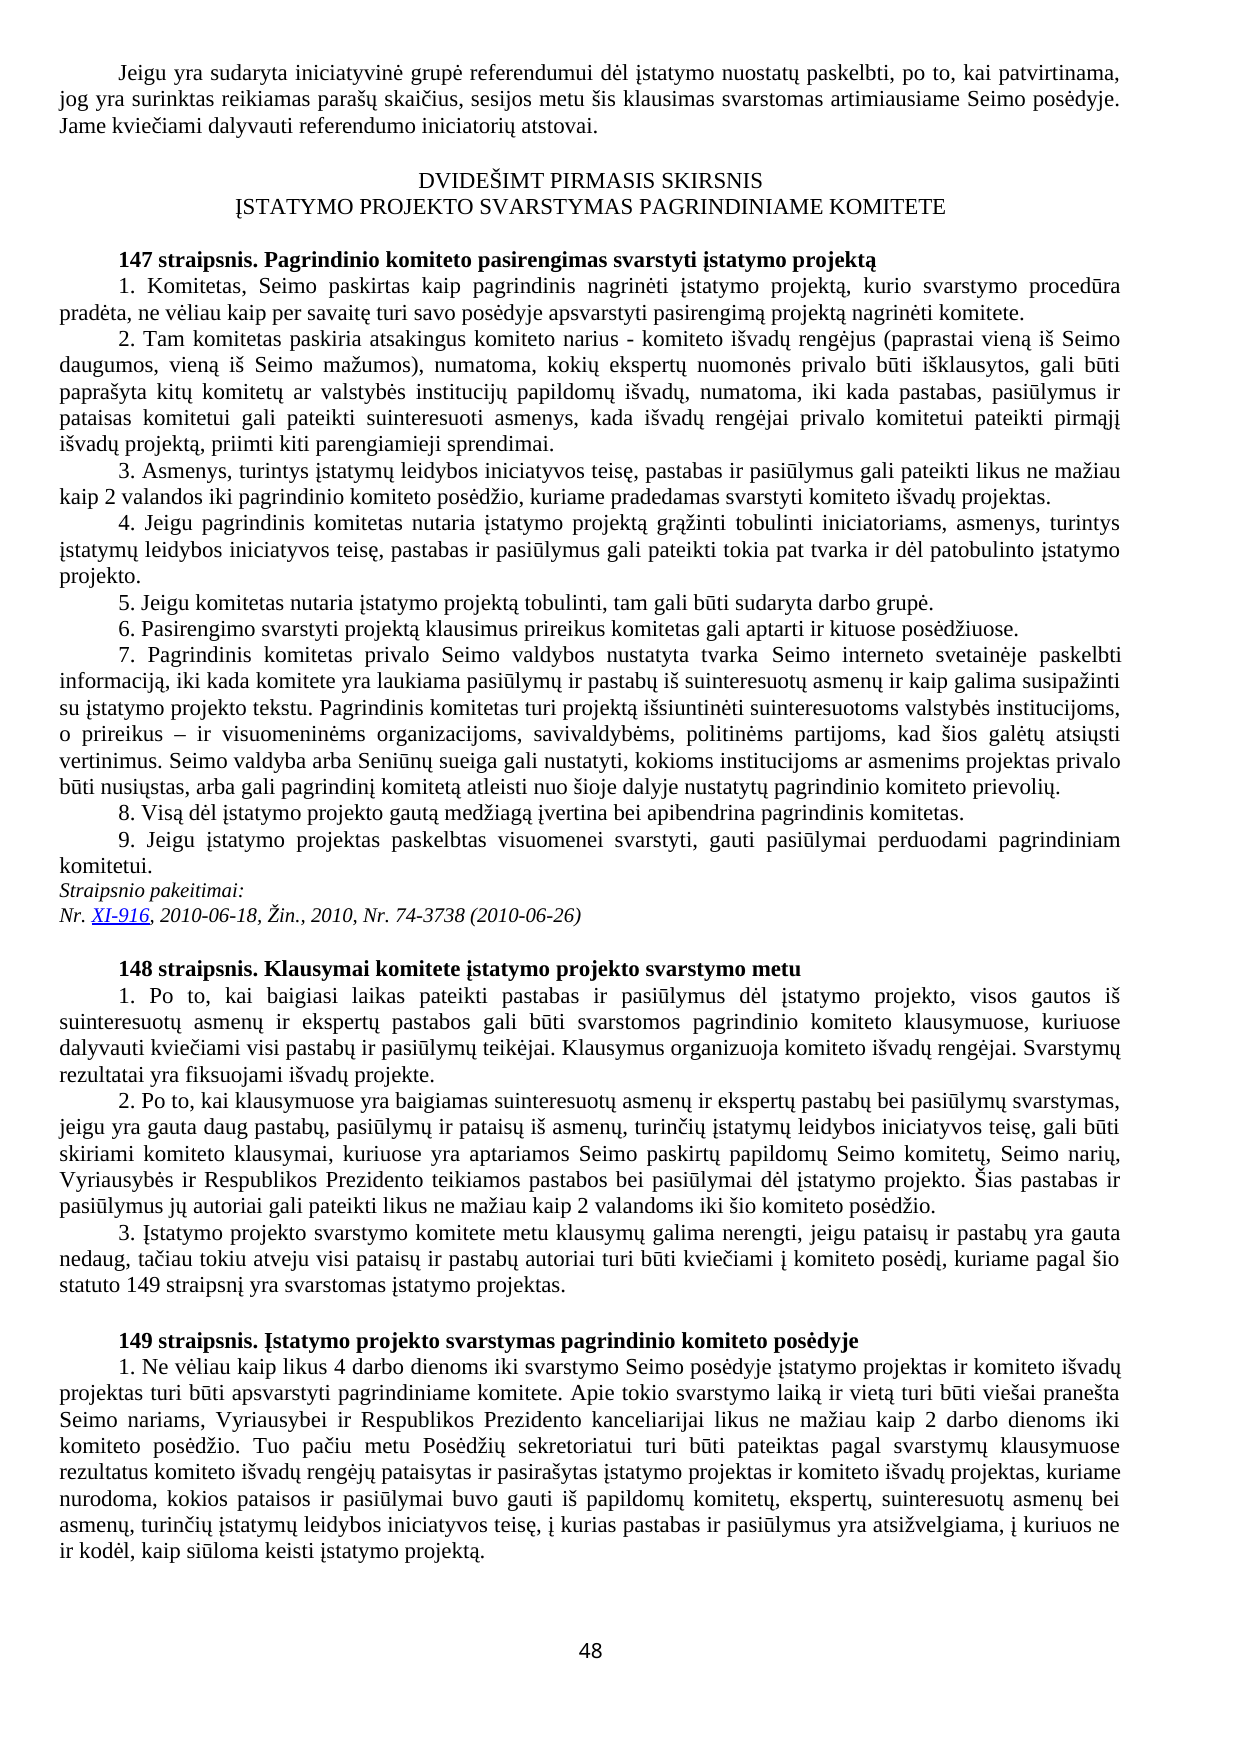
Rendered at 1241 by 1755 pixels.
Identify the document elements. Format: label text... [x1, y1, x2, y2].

text ĮSTATYMO PROJEKTO SVARSTYMAS PAGRINDINIAME KOMITETE [59, 193, 1122, 219]
text 3. Asmenys, turintys įstatymų leidybos iniciatyvos teisę, pastabas ir pasiūlymus gali pateikti likus ne mažiau kaip 2 valandos iki pagrindinio komiteto posėdžio, kuriame pradedamas svarstyti komiteto išvadų projektas. [59, 457, 1122, 509]
text 9. Jeigu įstatymo projektas paskelbtas visuomenei svarstyti, gauti pasiūlymai perduodami pagrindiniam komitetui. [59, 826, 1122, 878]
text 148 straipsnis. Klausymai komitete įstatymo projekto svarstymo metu [59, 955, 1122, 982]
text 5. Jeigu komitetas nutaria įstatymo projektą tobulinti, tam gali būti sudaryta darbo grupė. [59, 588, 1122, 615]
text Straipsnio pakeitimai: [59, 878, 1122, 902]
text 3. Įstatymo projekto svarstymo komitete metu klausymų galima nerengti, jeigu pataisų ir pastabų yra gauta nedaug, tačiau tokiu atveju visi pataisų ir pastabų autoriai turi būti kviečiami į komiteto posėdį, kuriame pagal šio statuto 149 straipsnį yra svarstomas įstatymo projektas. [59, 1219, 1122, 1298]
text 1. Ne vėliau kaip likus 4 darbo dienoms iki svarstymo Seimo posėdyje įstatymo projektas ir komiteto išvadų projektas turi būti apsvarstyti pagrindiniame komitete. Apie tokio svarstymo laiką ir vietą turi būti viešai pranešta Seimo nariams, Vyriausybei ir Respublikos Prezidento kanceliarijai likus ne mažiau kaip 2 darbo dienoms iki komiteto posėdžio. Tuo pačiu metu Posėdžių sekretoriatui turi būti pateiktas pagal svarstymų klausymuose rezultatus komiteto išvadų rengėjų pataisytas ir pasirašytas įstatymo projektas ir komiteto išvadų projektas, kuriame nurodoma, kokios pataisos ir pasiūlymai buvo gauti iš papildomų komitetų, ekspertų, suinteresuotų asmenų bei asmenų, turinčių įstatymų leidybos iniciatyvos teisę, į kurias pastabas ir pasiūlymus yra atsižvelgiama, į kuriuos ne ir kodėl, kaip siūloma keisti įstatymo projektą. [59, 1353, 1122, 1564]
text 1. Komitetas, Seimo paskirtas kaip pagrindinis nagrinėti įstatymo projektą, kurio svarstymo procedūra pradėta, ne vėliau kaip per savaitę turi savo posėdyje apsvarstyti pasirengimą projektą nagrinėti komitete. [59, 272, 1122, 325]
text DVIDEŠIMT PIRMASIS SKIRSNIS [59, 167, 1122, 193]
text 2. Tam komitetas paskiria atsakingus komiteto narius - komiteto išvadų rengėjus (paprastai vieną iš Seimo daugumos, vieną iš Seimo mažumos), numatoma, kokių ekspertų nuomonės privalo būti išklausytos, gali būti paprašyta kitų komitetų ar valstybės institucijų papildomų išvadų, numatoma, iki kada pastabas, pasiūlymus ir pataisas komitetui gali pateikti suinteresuoti asmenys, kada išvadų rengėjai privalo komitetui pateikti pirmąjį išvadų projektą, priimti kiti parengiamieji sprendimai. [59, 325, 1122, 457]
text Nr. XI-916, 2010-06-18, Žin., 2010, Nr. 74-3738 (2010-06-26) [59, 902, 1122, 927]
text 149 straipsnis. Įstatymo projekto svarstymas pagrindinio komiteto posėdyje [59, 1327, 1122, 1353]
text 2. Po to, kai klausymuose yra baigiamas suinteresuotų asmenų ir ekspertų pastabų bei pasiūlymų svarstymas, jeigu yra gauta daug pastabų, pasiūlymų ir pataisų iš asmenų, turinčių įstatymų leidybos iniciatyvos teisę, gali būti skiriami komiteto klausymai, kuriuose yra aptariamos Seimo paskirtų papildomų Seimo komitetų, Seimo narių, Vyriausybės ir Respublikos Prezidento teikiamos pastabos bei pasiūlymai dėl įstatymo projekto. Šias pastabas ir pasiūlymus jų autoriai gali pateikti likus ne mažiau kaip 2 valandoms iki šio komiteto posėdžio. [59, 1087, 1122, 1219]
text 1. Po to, kai baigiasi laikas pateikti pastabas ir pasiūlymus dėl įstatymo projekto, visos gautos iš suinteresuotų asmenų ir ekspertų pastabos gali būti svarstomos pagrindinio komiteto klausymuose, kuriuose dalyvauti kviečiami visi pastabų ir pasiūlymų teikėjai. Klausymus organizuoja komiteto išvadų rengėjai. Svarstymų rezultatai yra fiksuojami išvadų projekte. [59, 982, 1122, 1087]
text 4. Jeigu pagrindinis komitetas nutaria įstatymo projektą grąžinti tobulinti iniciatoriams, asmenys, turintys įstatymų leidybos iniciatyvos teisę, pastabas ir pasiūlymus gali pateikti tokia pat tvarka ir dėl patobulinto įstatymo projekto. [59, 509, 1122, 588]
text 147 straipsnis. Pagrindinio komiteto pasirengimas svarstyti įstatymo projektą [59, 246, 1122, 272]
text 8. Visą dėl įstatymo projekto gautą medžiagą įvertina bei apibendrina pagrindinis komitetas. [59, 799, 1122, 826]
text 6. Pasirengimo svarstyti projektą klausimus prireikus komitetas gali aptarti ir kituose posėdžiuose. [59, 615, 1122, 641]
text Jeigu yra sudaryta iniciatyvinė grupė referendumui dėl įstatymo nuostatų paskelbti, po to, kai patvirtinama, jog yra surinktas reikiamas parašų skaičius, sesijos metu šis klausimas svarstomas artimiausiame Seimo posėdyje. Jame kviečiami dalyvauti referendumo iniciatorių atstovai. [59, 59, 1122, 138]
text 7. Pagrindinis komitetas privalo Seimo valdybos nustatyta tvarka Seimo interneto svetainėje paskelbti informaciją, iki kada komitete yra laukiama pasiūlymų ir pastabų iš suinteresuotų asmenų ir kaip galima susipažinti su įstatymo projekto tekstu. Pagrindinis komitetas turi projektą išsiuntinėti suinteresuotoms valstybės institucijoms, o prireikus – ir visuomeninėms organizacijoms, savivaldybėms, politinėms partijoms, kad šios galėtų atsiųsti vertinimus. Seimo valdyba arba Seniūnų sueiga gali nustatyti, kokioms institucijoms ar asmenims projektas privalo būti nusiųstas, arba gali pagrindinį komitetą atleisti nuo šioje dalyje nustatytų pagrindinio komiteto prievolių. [59, 641, 1122, 799]
